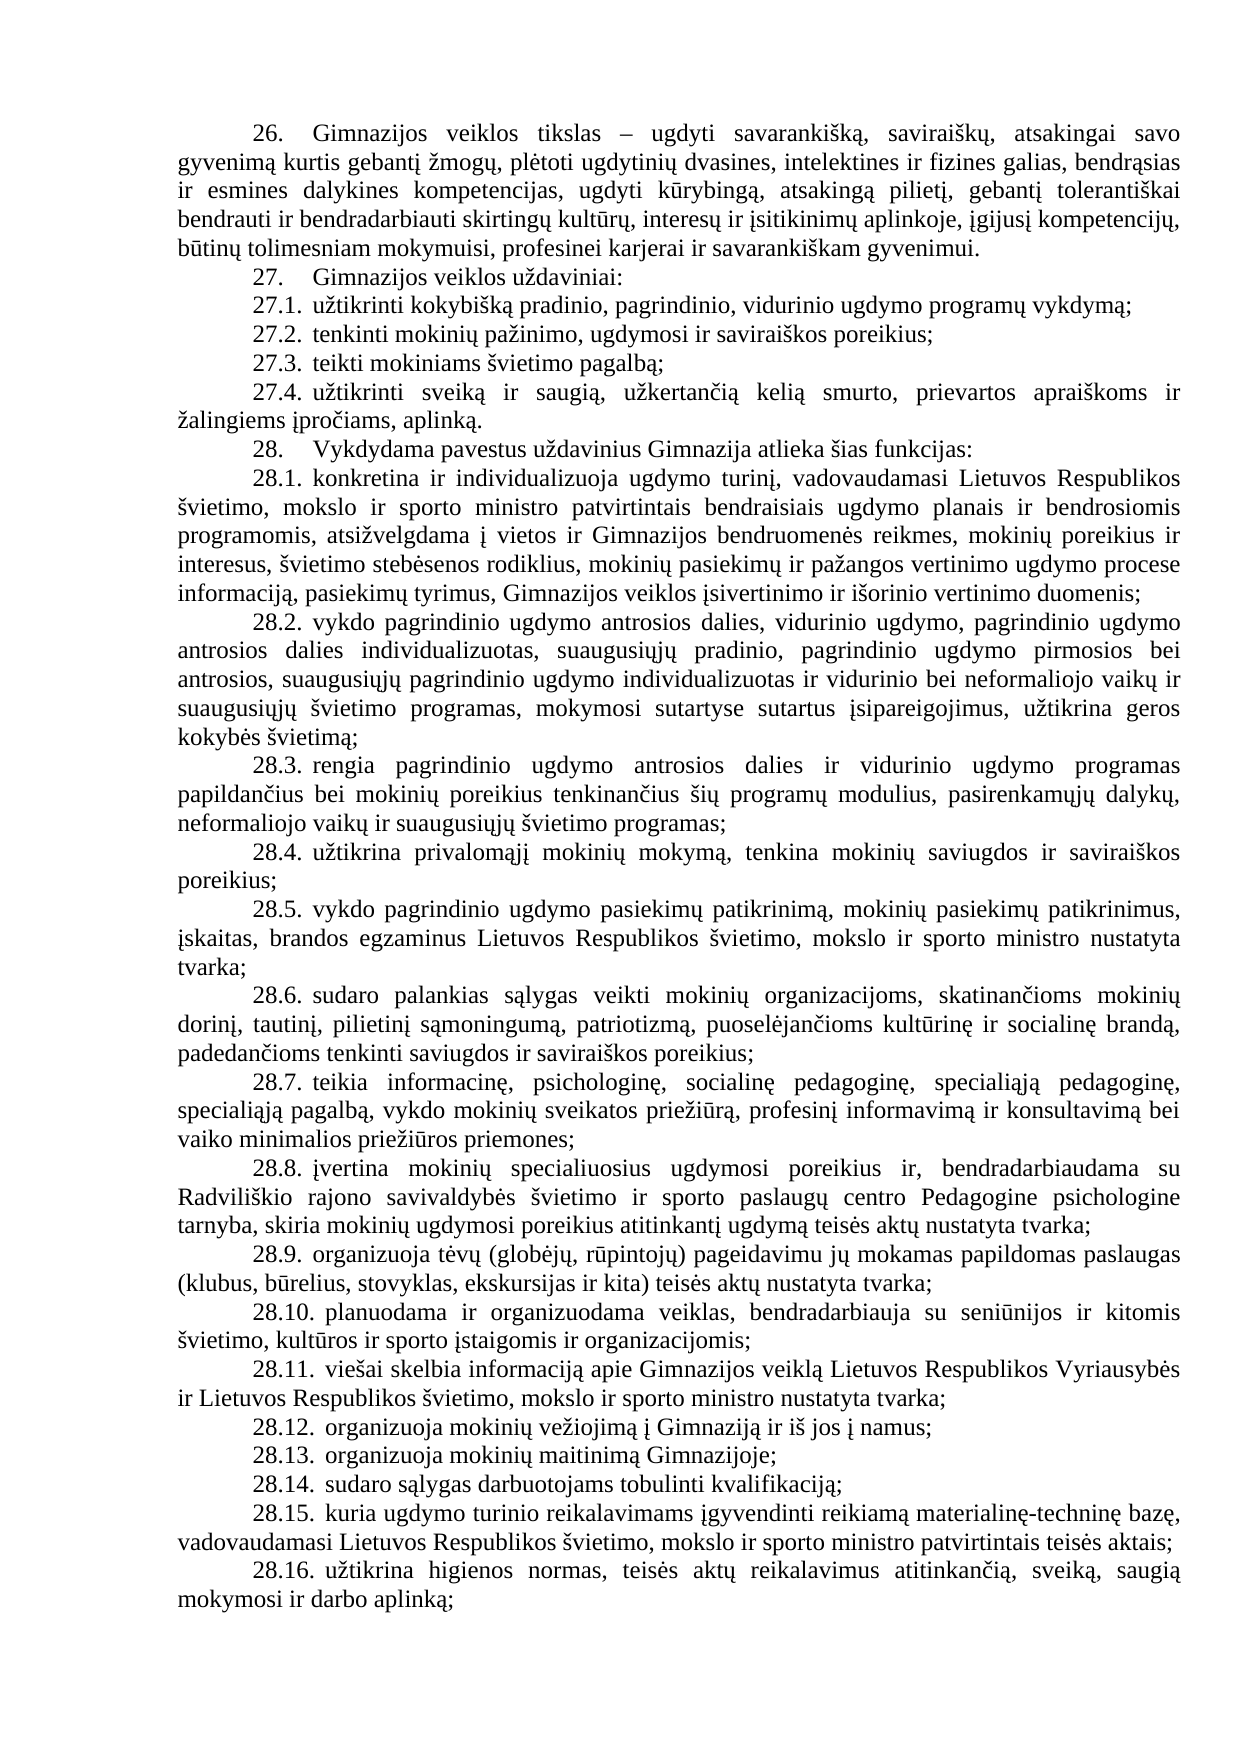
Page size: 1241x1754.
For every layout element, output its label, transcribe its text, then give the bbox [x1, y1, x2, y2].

text 27.1. užtikrinti kokybišką pradinio, pagrindinio, vidurinio ugdymo programų vykdymą; [177, 291, 1181, 319]
text 27.4. užtikrinti sveiką ir saugią, užkertančią kelią smurto, prievartos apraiškoms ir žalingiems įpročiams, aplinką. [177, 377, 1181, 434]
text 28.9. organizuoja tėvų (globėjų, rūpintojų) pageidavimu jų mokamas papildomas paslaugas (klubus, būrelius, stovyklas, ekskursijas ir kita) teisės aktų nustatyta tvarka; [177, 1239, 1181, 1297]
text 27.2. tenkinti mokinių pažinimo, ugdymosi ir saviraiškos poreikius; [177, 319, 1181, 348]
text 28.6. sudaro palankias sąlygas veikti mokinių organizacijoms, skatinančioms mokinių dorinį, tautinį, pilietinį sąmoningumą, patriotizmą, puoselėjančioms kultūrinę ir socialinę brandą, padedančioms tenkinti saviugdos ir saviraiškos poreikius; [177, 981, 1181, 1067]
text 28.1. konkretina ir individualizuoja ugdymo turinį, vadovaudamasi Lietuvos Respublikos švietimo, mokslo ir sporto ministro patvirtintais bendraisiais ugdymo planais ir bendrosiomis programomis, atsižvelgdama į vietos ir Gimnazijos bendruomenės reikmes, mokinių poreikius ir interesus, švietimo stebėsenos rodiklius, mokinių pasiekimų ir pažangos vertinimo ugdymo procese informaciją, pasiekimų tyrimus, Gimnazijos veiklos įsivertinimo ir išorinio vertinimo duomenis; [177, 463, 1181, 607]
text 28.5. vykdo pagrindinio ugdymo pasiekimų patikrinimą, mokinių pasiekimų patikrinimus, įskaitas, brandos egzaminus Lietuvos Respublikos švietimo, mokslo ir sporto ministro nustatyta tvarka; [177, 894, 1181, 981]
text 28.4. užtikrina privalomąjį mokinių mokymą, tenkina mokinių saviugdos ir saviraiškos poreikius; [177, 837, 1181, 894]
text 27. Gimnazijos veiklos uždaviniai: [177, 262, 1181, 291]
text 28.14. sudaro sąlygas darbuotojams tobulinti kvalifikaciją; [177, 1469, 1181, 1498]
text 28.7. teikia informacinę, psichologinę, socialinę pedagoginę, specialiąją pedagoginę, specialiąją pagalbą, vykdo mokinių sveikatos priežiūrą, profesinį informavimą ir konsultavimą bei vaiko minimalios priežiūros priemones; [177, 1067, 1181, 1153]
text 28.12. organizuoja mokinių vežiojimą į Gimnaziją ir iš jos į namus; [177, 1412, 1181, 1441]
text 26. Gimnazijos veiklos tikslas – ugdyti savarankišką, saviraiškų, atsakingai savo gyvenimą kurtis gebantį žmogų, plėtoti ugdytinių dvasines, intelektines ir fizines galias, bendrąsias ir esmines dalykines kompetencijas, ugdyti kūrybingą, atsakingą pilietį, gebantį tolerantiškai bendrauti ir bendradarbiauti skirtingų kultūrų, interesų ir įsitikinimų aplinkoje, įgijusį kompetencijų, būtinų tolimesniam mokymuisi, profesinei karjerai ir savarankiškam gyvenimui. [177, 118, 1181, 262]
text 28.11. viešai skelbia informaciją apie Gimnazijos veiklą Lietuvos Respublikos Vyriausybės ir Lietuvos Respublikos švietimo, mokslo ir sporto ministro nustatyta tvarka; [177, 1354, 1181, 1412]
text 28.3. rengia pagrindinio ugdymo antrosios dalies ir vidurinio ugdymo programas papildančius bei mokinių poreikius tenkinančius šių programų modulius, pasirenkamųjų dalykų, neformaliojo vaikų ir suaugusiųjų švietimo programas; [177, 751, 1181, 837]
text 28.8. įvertina mokinių specialiuosius ugdymosi poreikius ir, bendradarbiaudama su Radviliškio rajono savivaldybės švietimo ir sporto paslaugų centro Pedagogine psichologine tarnyba, skiria mokinių ugdymosi poreikius atitinkantį ugdymą teisės aktų nustatyta tvarka; [177, 1153, 1181, 1239]
text 27.3. teikti mokiniams švietimo pagalbą; [177, 348, 1181, 377]
text 28.2. vykdo pagrindinio ugdymo antrosios dalies, vidurinio ugdymo, pagrindinio ugdymo antrosios dalies individualizuotas, suaugusiųjų pradinio, pagrindinio ugdymo pirmosios bei antrosios, suaugusiųjų pagrindinio ugdymo individualizuotas ir vidurinio bei neformaliojo vaikų ir suaugusiųjų švietimo programas, mokymosi sutartyse sutartus įsipareigojimus, užtikrina geros kokybės švietimą; [177, 607, 1181, 751]
text 28.15. kuria ugdymo turinio reikalavimams įgyvendinti reikiamą materialinę-techninę bazę, vadovaudamasi Lietuvos Respublikos švietimo, mokslo ir sporto ministro patvirtintais teisės aktais; [177, 1498, 1181, 1556]
text 28.10. planuodama ir organizuodama veiklas, bendradarbiauja su seniūnijos ir kitomis švietimo, kultūros ir sporto įstaigomis ir organizacijomis; [177, 1297, 1181, 1354]
text 28.16. užtikrina higienos normas, teisės aktų reikalavimus atitinkančią, sveiką, saugią mokymosi ir darbo aplinką; [177, 1556, 1181, 1613]
text 28.13. organizuoja mokinių maitinimą Gimnazijoje; [177, 1441, 1181, 1469]
text 28. Vykdydama pavestus uždavinius Gimnazija atlieka šias funkcijas: [177, 434, 1181, 463]
